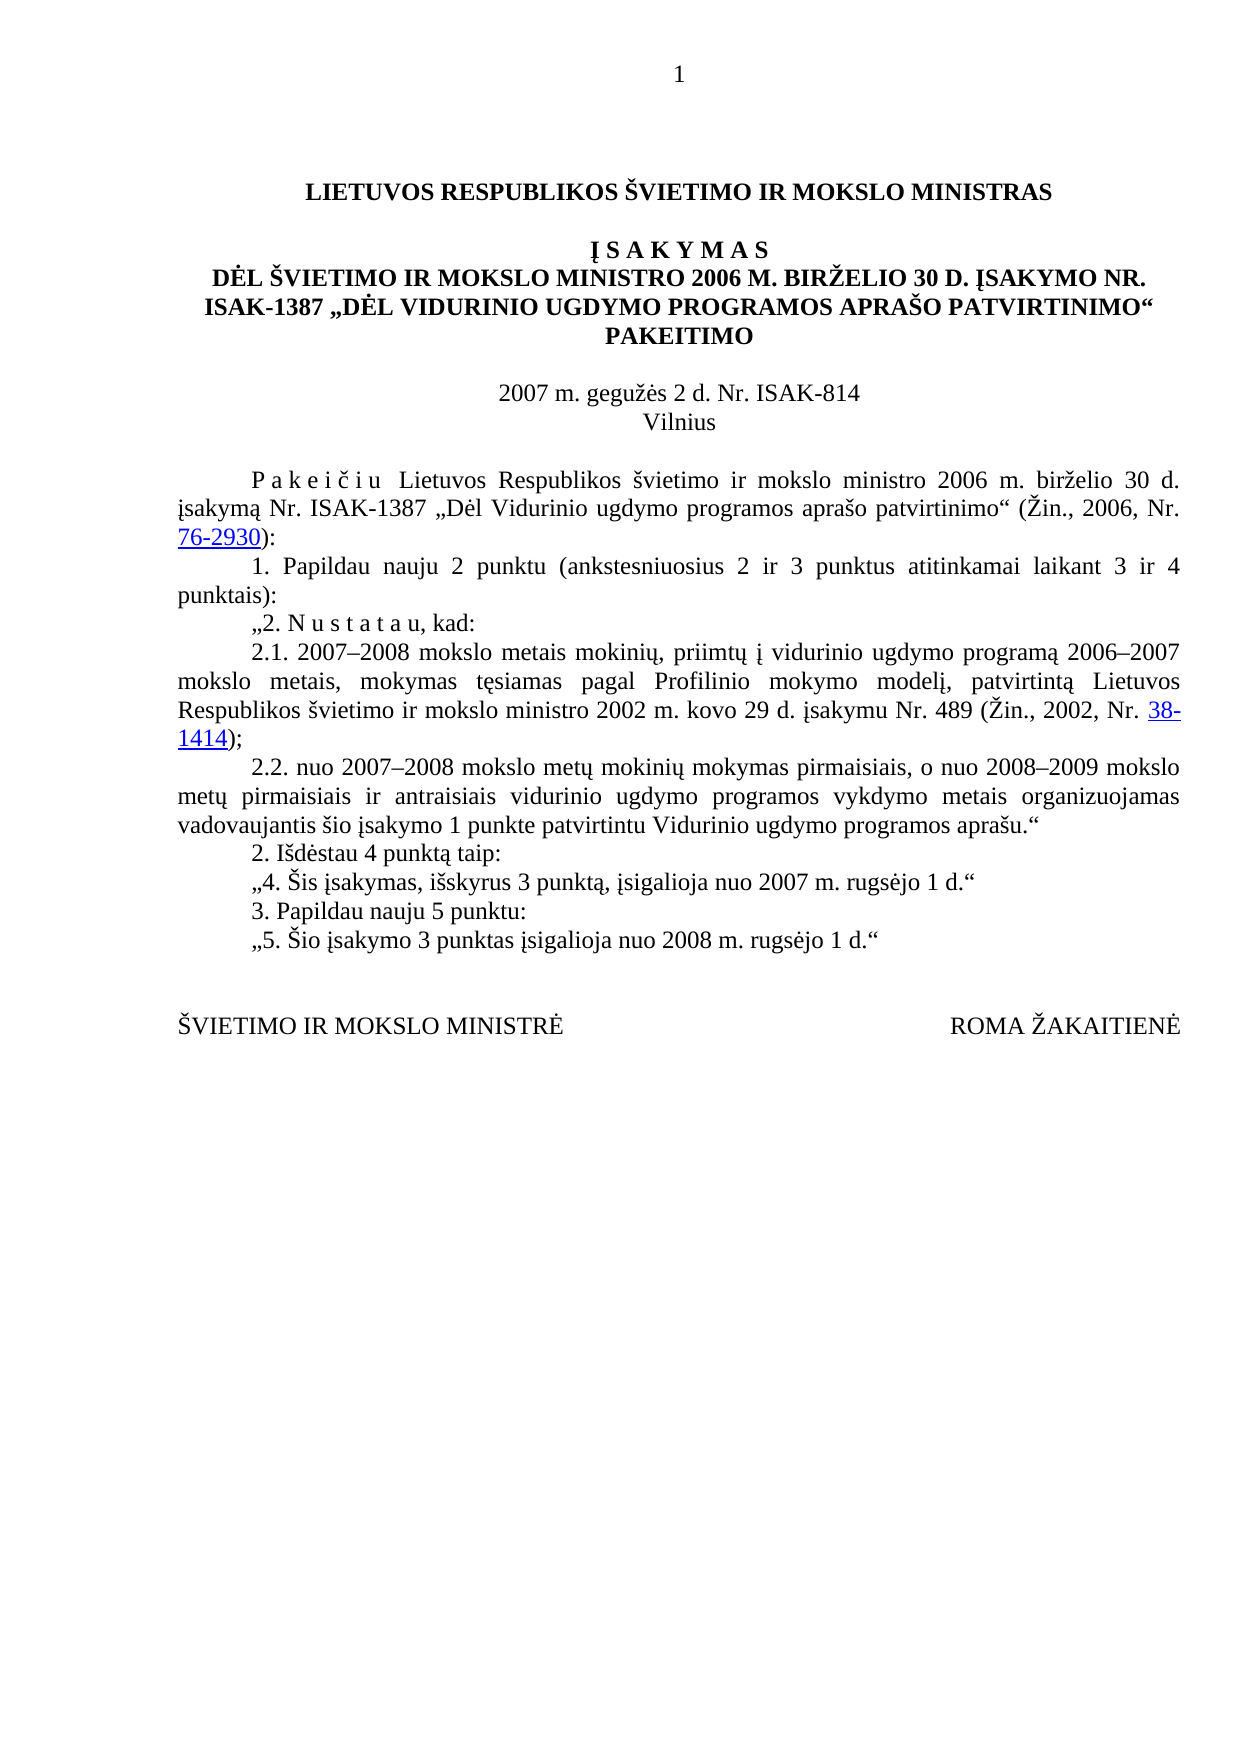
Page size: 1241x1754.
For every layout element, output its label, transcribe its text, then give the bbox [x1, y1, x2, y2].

text Į S A K Y M A S [177, 235, 1181, 263]
text Vilnius [177, 407, 1181, 436]
text ŠVIETIMO IR MOKSLO MINISTRĖ ROMA ŽAKAITIENĖ [177, 1011, 1181, 1040]
text Pakeičiu Lietuvos Respublikos švietimo ir mokslo ministro 2006 m. birželio 30 d. įsakymą Nr. ISAK-1387 „Dėl Vidurinio ugdymo programos aprašo patvirtinimo“ (Žin., 2006, Nr. 76-2930): [177, 465, 1181, 551]
text LIETUVOS RESPUBLIKOS ŠVIETIMO IR MOKSLO MINISTRAS [177, 177, 1181, 206]
text 2.2. nuo 2007–2008 mokslo metų mokinių mokymas pirmaisiais, o nuo 2008–2009 mokslo metų pirmaisiais ir antraisiais vidurinio ugdymo programos vykdymo metais organizuojamas vadovaujantis šio įsakymo 1 punkte patvirtintu Vidurinio ugdymo programos aprašu.“ [177, 752, 1181, 838]
text 2.1. 2007–2008 mokslo metais mokinių, priimtų į vidurinio ugdymo programą 2006–2007 mokslo metais, mokymas tęsiamas pagal Profilinio mokymo modelį, patvirtintą Lietuvos Respublikos švietimo ir mokslo ministro 2002 m. kovo 29 d. įsakymu Nr. 489 (Žin., 2002, Nr. 38-1414); [177, 637, 1181, 752]
text „2. Nustatau, kad: [177, 608, 1181, 637]
text 2. Išdėstau 4 punktą taip: [177, 838, 1181, 867]
text 1. Papildau nauju 2 punktu (ankstesniuosius 2 ir 3 punktus atitinkamai laikant 3 ir 4 punktais): [177, 551, 1181, 608]
text DĖL ŠVIETIMO IR MOKSLO MINISTRO 2006 M. BIRŽELIO 30 D. ĮSAKYMO NR. ISAK-1387 „DĖL VIDURINIO UGDYMO PROGRAMOS APRAŠO PATVIRTINIMO“ PAKEITIMO [177, 263, 1181, 350]
text 2007 m. gegužės 2 d. Nr. ISAK-814 [177, 378, 1181, 407]
text „4. Šis įsakymas, išskyrus 3 punktą, įsigalioja nuo 2007 m. rugsėjo 1 d.“ [177, 867, 1181, 896]
text 3. Papildau nauju 5 punktu: [177, 896, 1181, 925]
text „5. Šio įsakymo 3 punktas įsigalioja nuo 2008 m. rugsėjo 1 d.“ [177, 925, 1181, 953]
